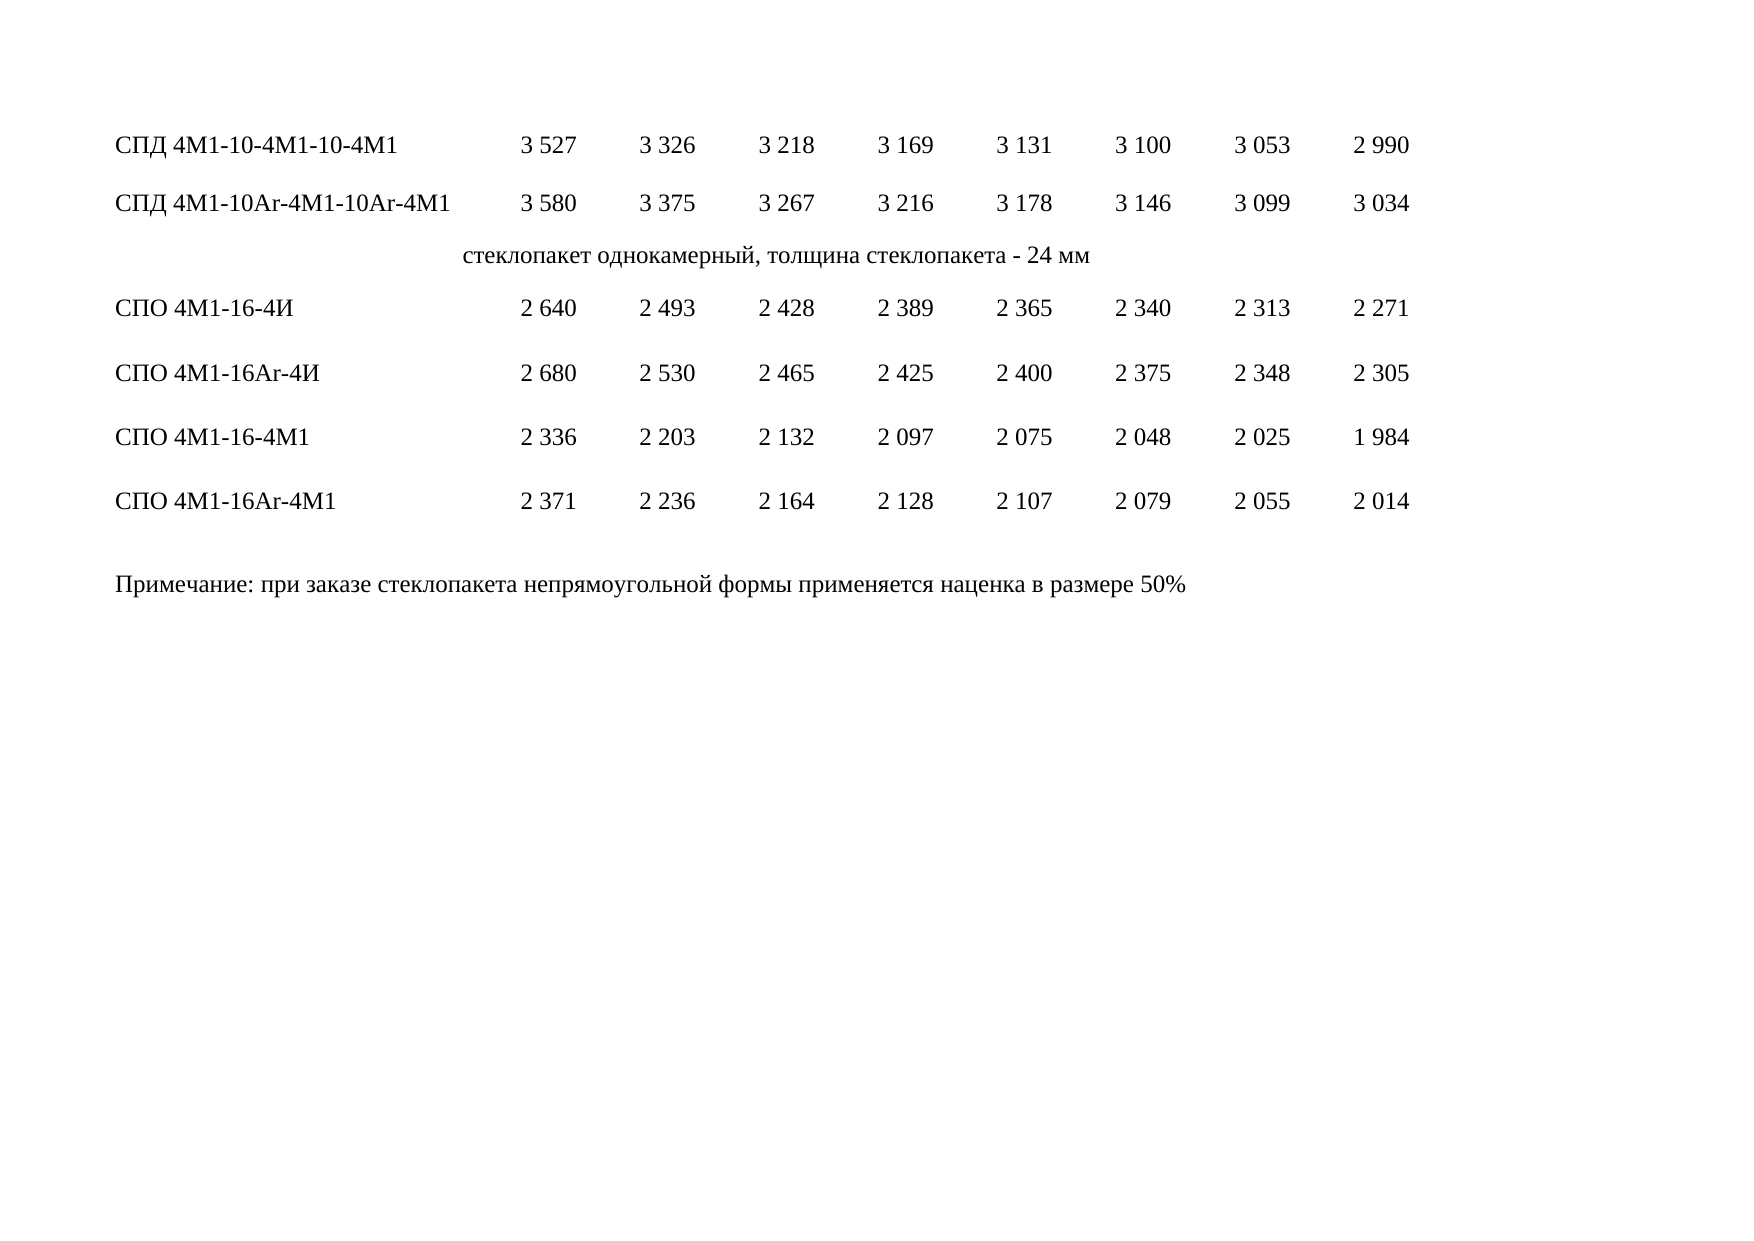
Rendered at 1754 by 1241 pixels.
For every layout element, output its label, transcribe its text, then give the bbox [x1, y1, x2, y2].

table_cell 2 428 [727, 276, 846, 340]
table_cell 2 107 [965, 468, 1084, 532]
table_cell 3 527 [489, 118, 608, 171]
table_cell 2 164 [727, 468, 846, 532]
table_cell [1203, 532, 1322, 567]
table_cell 2 389 [846, 276, 965, 340]
table_cell 2 079 [1084, 468, 1203, 532]
table_cell СПО 4М1-16Ar-4М1 [112, 468, 489, 532]
table_cell 2 680 [489, 340, 608, 404]
table_cell 2 132 [727, 404, 846, 468]
table_cell 2 365 [965, 276, 1084, 340]
table_cell [727, 532, 846, 567]
table_cell 2 990 [1322, 118, 1441, 171]
table_cell 2 305 [1322, 340, 1441, 404]
table_cell 2 055 [1203, 468, 1322, 532]
table_cell 2 336 [489, 404, 608, 468]
table_cell 3 169 [846, 118, 965, 171]
table_cell 3 580 [489, 171, 608, 234]
table_cell СПО 4М1-16-4И [112, 276, 489, 340]
table_cell 2 371 [489, 468, 608, 532]
table_cell стеклопакет однокамерный, толщина стеклопакета - 24 мм [112, 234, 1441, 276]
table_cell 2 465 [727, 340, 846, 404]
table_cell [489, 532, 608, 567]
table_cell 2 025 [1203, 404, 1322, 468]
table_cell СПД 4М1-10Ar-4М1-10Ar-4М1 [112, 171, 489, 234]
table_cell СПО 4М1-16-4М1 [112, 404, 489, 468]
table_cell [846, 532, 965, 567]
table_cell 2 530 [608, 340, 727, 404]
table_cell Примечание: при заказе стеклопакета непрямоугольной формы применяется наценка в размере 50% [112, 567, 1441, 601]
table_cell 2 375 [1084, 340, 1203, 404]
table_cell 2 048 [1084, 404, 1203, 468]
table_cell [608, 532, 727, 567]
table_cell 3 131 [965, 118, 1084, 171]
table_cell 3 326 [608, 118, 727, 171]
table_cell 2 425 [846, 340, 965, 404]
table_cell [1322, 532, 1441, 567]
table_cell 2 014 [1322, 468, 1441, 532]
table_cell СПД 4М1-10-4М1-10-4М1 [112, 118, 489, 171]
table_cell 2 271 [1322, 276, 1441, 340]
table_cell 2 236 [608, 468, 727, 532]
table_cell 2 400 [965, 340, 1084, 404]
table_cell 3 099 [1203, 171, 1322, 234]
table_cell 2 097 [846, 404, 965, 468]
table_cell 3 218 [727, 118, 846, 171]
table_cell 3 267 [727, 171, 846, 234]
table_cell 3 216 [846, 171, 965, 234]
table_cell [1084, 532, 1203, 567]
table_cell 3 034 [1322, 171, 1441, 234]
table_cell 2 075 [965, 404, 1084, 468]
table_cell 2 203 [608, 404, 727, 468]
table_cell 3 375 [608, 171, 727, 234]
table_cell 2 313 [1203, 276, 1322, 340]
table_cell 2 640 [489, 276, 608, 340]
table_cell 2 340 [1084, 276, 1203, 340]
table_cell 2 128 [846, 468, 965, 532]
table_cell 3 178 [965, 171, 1084, 234]
table_cell 2 493 [608, 276, 727, 340]
table_cell [112, 532, 489, 567]
table_cell 3 100 [1084, 118, 1203, 171]
table_cell 3 053 [1203, 118, 1322, 171]
table_cell 3 146 [1084, 171, 1203, 234]
table_cell 2 348 [1203, 340, 1322, 404]
table_cell 1 984 [1322, 404, 1441, 468]
table_cell [965, 532, 1084, 567]
table_cell СПО 4М1-16Ar-4И [112, 340, 489, 404]
